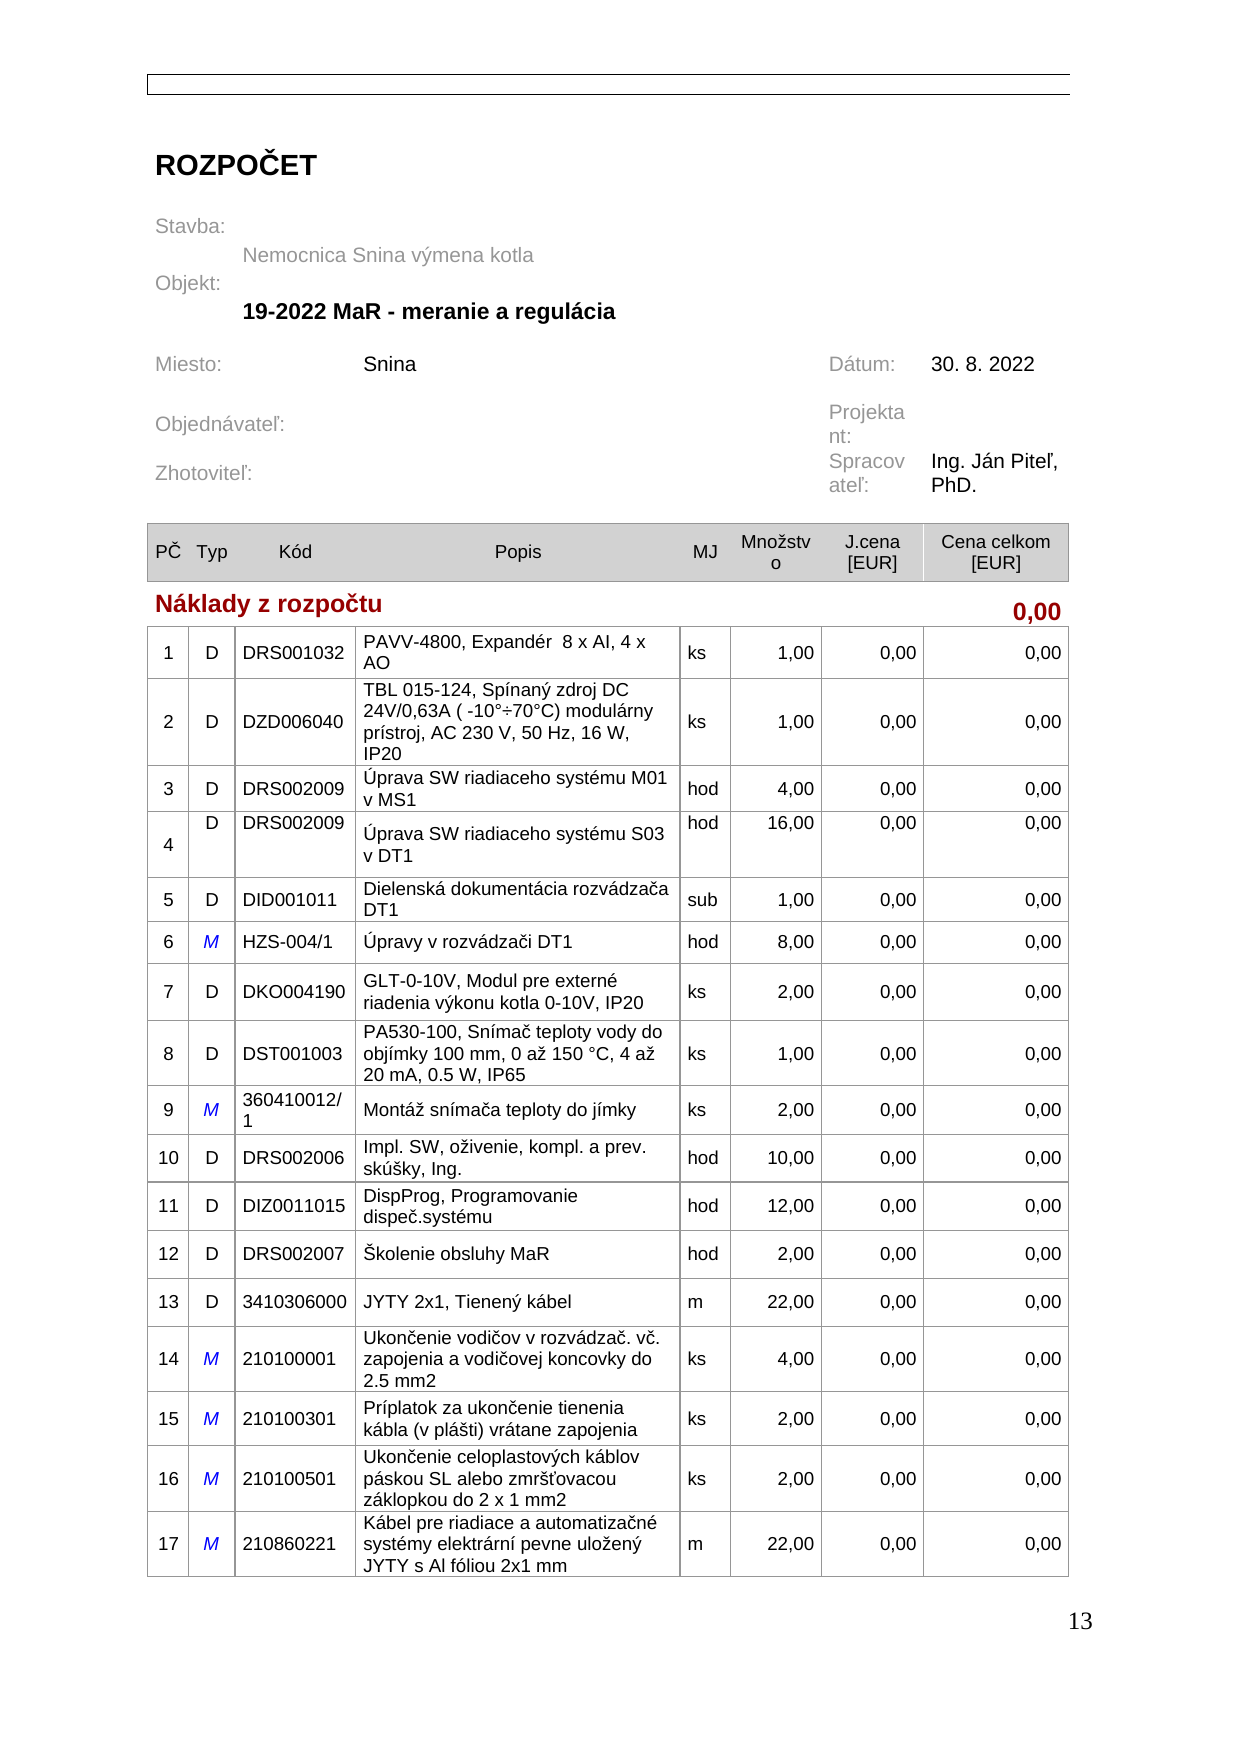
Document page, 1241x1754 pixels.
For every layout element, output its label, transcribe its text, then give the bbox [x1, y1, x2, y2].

table_cell Impl. SW, oživenie, kompl. a prev. skúšky, Ing. [356, 1135, 679, 1181]
table_cell [821, 328, 923, 352]
table_cell [148, 499, 189, 523]
table_cell 8 [148, 1021, 188, 1085]
table_cell [821, 582, 923, 626]
table_cell m [681, 1512, 730, 1576]
table_cell 14 [148, 1327, 188, 1391]
table_cell PČ [148, 524, 189, 581]
table_cell 0,00 [822, 1327, 923, 1391]
table_cell [924, 190, 1068, 214]
table_cell Kábel pre riadiace a automatizačné systémy elektrární pevne uložený JYTY s Al fóliou 2x1 mm [356, 1512, 679, 1576]
table_cell [148, 190, 189, 214]
table_cell 1 [148, 627, 188, 677]
table_cell Úprava SW riadiaceho systému S03 v DT1 [356, 812, 679, 877]
table_cell DRS001032 [236, 627, 355, 677]
table_cell 2,00 [731, 1392, 821, 1445]
table_cell 0,00 [924, 679, 1068, 765]
table_cell J.cena [EUR] [821, 524, 923, 581]
table_cell 0,00 [924, 766, 1068, 811]
table_cell [356, 190, 680, 214]
table_cell hod [681, 922, 730, 962]
table_cell Príplatok za ukončenie tienenia kábla (v plášti) vrátane zapojenia [356, 1392, 679, 1445]
table_cell M [189, 1446, 234, 1511]
table_cell [189, 295, 235, 327]
table_cell Náklady z rozpočtu [148, 582, 680, 626]
table_cell ks [681, 1021, 730, 1085]
table_cell D [189, 1279, 234, 1326]
table_cell ks [681, 1392, 730, 1445]
table_cell DRS002009 [236, 812, 355, 877]
table_cell [924, 271, 1068, 295]
table_cell sub [681, 878, 730, 921]
table_cell hod [681, 1183, 730, 1229]
table_cell [680, 582, 730, 626]
table_cell GLT-0-10V, Modul pre externé riadenia výkonu kotla 0-10V, IP20 [356, 964, 679, 1020]
table_cell 0,00 [822, 964, 923, 1020]
table_cell 0,00 [822, 1512, 923, 1576]
table_cell 2,00 [731, 1231, 821, 1277]
table_cell Cena celkom [EUR] [924, 524, 1068, 581]
table_cell [148, 295, 189, 327]
table_cell D [189, 1021, 234, 1085]
table_cell [235, 271, 356, 295]
table_cell 0,00 [822, 812, 923, 877]
table_cell 0,00 [822, 766, 923, 811]
table_cell Množstvo [730, 524, 821, 581]
table_cell 0,00 [924, 1231, 1068, 1277]
table_cell 12 [148, 1231, 188, 1277]
table_cell 7 [148, 964, 188, 1020]
table_cell 15 [148, 1392, 188, 1445]
table_cell [936, 75, 1070, 94]
table_cell 0,00 [924, 1183, 1068, 1229]
table_cell [189, 328, 235, 352]
table_cell [730, 328, 821, 352]
table_cell [189, 190, 235, 214]
table_cell [821, 238, 923, 271]
table_cell TBL 015-124, Spínaný zdroj DC 24V/0,63A ( -10°÷70°C) modulárny prístroj, AC 230 V, 50 Hz, 16 W, IP20 [356, 679, 679, 765]
table_cell 1,00 [731, 878, 821, 921]
table_cell [730, 352, 821, 376]
table_cell 9 [148, 1086, 188, 1133]
table_cell [924, 295, 1068, 327]
table_cell DIZ0011015 [236, 1183, 355, 1229]
table_cell 0,00 [822, 627, 923, 677]
table_cell 0,00 [822, 1183, 923, 1229]
table_cell Popis [356, 524, 680, 581]
table_cell 0,00 [822, 1392, 923, 1445]
table_cell DRS002007 [236, 1231, 355, 1277]
table_header [924, 140, 1068, 190]
table_cell 210860221 [236, 1512, 355, 1576]
table_cell 1,00 [731, 627, 821, 677]
table_cell 1,00 [731, 679, 821, 765]
table_cell 0,00 [924, 627, 1068, 677]
table_cell DID001011 [236, 878, 355, 921]
table_cell ks [681, 964, 730, 1020]
table_cell [730, 214, 821, 238]
table_cell [356, 214, 680, 238]
table_cell [356, 499, 680, 523]
table_cell Úpravy v rozvádzači DT1 [356, 922, 679, 962]
table_cell ks [681, 679, 730, 765]
table_cell [821, 376, 923, 400]
table_cell [821, 190, 923, 214]
table_cell 0,00 [924, 582, 1068, 626]
table_cell m [681, 1279, 730, 1326]
table_cell [235, 352, 356, 376]
table_cell [730, 376, 821, 400]
table_cell M [189, 922, 234, 962]
table_cell 3 [148, 766, 188, 811]
table_cell 22,00 [731, 1512, 821, 1576]
table_cell [680, 376, 730, 400]
table_cell M [189, 1512, 234, 1576]
table_cell 0,00 [822, 1135, 923, 1181]
table_cell 0,00 [924, 1446, 1068, 1511]
table_cell Objekt: [148, 271, 235, 295]
table_cell 13 [148, 1279, 188, 1326]
table_cell [255, 75, 407, 94]
table_cell [924, 376, 1068, 400]
table_cell 0,00 [924, 1512, 1068, 1576]
table_cell [821, 295, 923, 327]
table_cell D [189, 964, 234, 1020]
table_cell 2,00 [731, 1086, 821, 1133]
table_cell 1,00 [731, 1021, 821, 1085]
table_cell 8,00 [731, 922, 821, 962]
table_cell [148, 376, 189, 400]
table_cell [148, 238, 189, 271]
table_cell [680, 499, 730, 523]
table_cell D [189, 766, 234, 811]
table_cell 0,00 [924, 1392, 1068, 1445]
table_cell Typ [189, 524, 235, 581]
table_cell [235, 499, 356, 523]
table_cell [924, 400, 1068, 448]
table_cell 16,00 [731, 812, 821, 877]
table_cell [924, 328, 1068, 352]
table_cell D [189, 679, 234, 765]
table_cell 210100501 [236, 1446, 355, 1511]
table_cell MJ [680, 524, 730, 581]
table_cell [706, 75, 756, 94]
table_cell [235, 190, 356, 214]
table_cell 0,00 [924, 1135, 1068, 1181]
table_cell M [189, 1086, 234, 1133]
table_cell 0,00 [924, 1021, 1068, 1085]
table_cell DZD006040 [236, 679, 355, 765]
table_cell D [189, 1183, 234, 1229]
table_cell 0,00 [924, 922, 1068, 962]
table_cell [680, 328, 730, 352]
table_cell 0,00 [924, 1279, 1068, 1326]
table_header ROZPOČET [148, 140, 356, 190]
table_cell 0,00 [822, 1021, 923, 1085]
table_cell HZS-004/1 [236, 922, 355, 962]
table_cell 4 [148, 812, 188, 877]
table_cell Ukončenie celoplastových káblov páskou SL alebo zmršťovacou záklopkou do 2 x 1 mm2 [356, 1446, 679, 1511]
table_cell [756, 75, 841, 94]
table_cell 10,00 [731, 1135, 821, 1181]
table_cell 11 [148, 1183, 188, 1229]
table_cell [680, 190, 730, 214]
table_cell 0,00 [822, 1446, 923, 1511]
table_cell [356, 448, 680, 498]
table_cell hod [681, 1231, 730, 1277]
table_cell [407, 75, 706, 94]
table_cell Spracovateľ: [821, 448, 923, 498]
table_cell [730, 400, 821, 448]
table_cell 19-2022 MaR - meranie a regulácia [235, 295, 821, 327]
table_cell 22,00 [731, 1279, 821, 1326]
table_cell [356, 400, 680, 448]
table_cell [680, 271, 730, 295]
table_cell 360410012/1 [236, 1086, 355, 1133]
table_cell Zhotoviteľ: [148, 448, 356, 498]
table_header [356, 140, 680, 190]
table_cell Stavba: [148, 214, 235, 238]
table_cell 12,00 [731, 1183, 821, 1229]
table_cell 0,00 [924, 964, 1068, 1020]
table_cell 2 [148, 679, 188, 765]
table_cell 0,00 [924, 812, 1068, 877]
table_cell D [189, 1135, 234, 1181]
table_cell DRS002009 [236, 766, 355, 811]
table_cell [148, 75, 168, 94]
table_cell [730, 190, 821, 214]
table_cell ks [681, 1446, 730, 1511]
table_cell [235, 328, 356, 352]
table_cell [680, 214, 730, 238]
table_cell M [189, 1327, 234, 1391]
table_cell [821, 499, 923, 523]
table_header [680, 140, 730, 190]
table_cell hod [681, 812, 730, 877]
table_cell [189, 238, 235, 271]
table_header [821, 140, 923, 190]
table_cell PA530-100, Snímač teploty vody do objímky 100 mm, 0 až 150 °C, 4 až 20 mA, 0.5 W, IP65 [356, 1021, 679, 1085]
table_cell 0,00 [822, 679, 923, 765]
table_cell [356, 328, 680, 352]
table_cell Nemocnica Snina výmena kotla [235, 238, 821, 271]
table_cell 2,00 [731, 964, 821, 1020]
table_cell 3410306000 [236, 1279, 355, 1326]
table_cell [356, 376, 680, 400]
table_cell 0,00 [924, 878, 1068, 921]
table_cell [730, 271, 821, 295]
table_cell [168, 75, 209, 94]
table_cell DST001003 [236, 1021, 355, 1085]
table_cell [730, 582, 821, 626]
table_cell 10 [148, 1135, 188, 1181]
table_header [730, 140, 821, 190]
table_cell [356, 271, 680, 295]
table_cell 210100001 [236, 1327, 355, 1391]
table_cell hod [681, 1135, 730, 1181]
table_cell [821, 214, 923, 238]
table_cell 4,00 [731, 1327, 821, 1391]
table_cell DKO004190 [236, 964, 355, 1020]
table_cell [924, 238, 1068, 271]
table_cell Snina [356, 352, 680, 376]
table_cell Školenie obsluhy MaR [356, 1231, 679, 1277]
table_cell Úprava SW riadiaceho systému M01 v MS1 [356, 766, 679, 811]
table_cell ks [681, 1086, 730, 1133]
table_cell 0,00 [822, 1086, 923, 1133]
table_cell PAVV-4800, Expandér 8 x AI, 4 x AO [356, 627, 679, 677]
table_cell 5 [148, 878, 188, 921]
table_cell D [189, 812, 234, 877]
table_cell Projektant: [821, 400, 923, 448]
table_cell [841, 75, 936, 94]
table_cell Dielenská dokumentácia rozvádzača DT1 [356, 878, 679, 921]
table_cell Dátum: [821, 352, 923, 376]
table_cell 17 [148, 1512, 188, 1576]
table_cell [924, 214, 1068, 238]
table_cell 0,00 [924, 1327, 1068, 1391]
table_cell [821, 271, 923, 295]
table_cell 210100301 [236, 1392, 355, 1445]
table_cell 0,00 [924, 1086, 1068, 1133]
table_cell [924, 499, 1068, 523]
table_cell 2,00 [731, 1446, 821, 1511]
table_cell Ing. Ján Piteľ, PhD. [924, 448, 1068, 498]
table_cell Objednávateľ: [148, 400, 356, 448]
table_cell D [189, 627, 234, 677]
table_cell [148, 328, 189, 352]
table_cell ks [681, 1327, 730, 1391]
table_cell [235, 214, 356, 238]
table_cell 0,00 [822, 922, 923, 962]
table_cell Kód [235, 524, 356, 581]
table_cell 4,00 [731, 766, 821, 811]
table_cell M [189, 1392, 234, 1445]
table_cell 30. 8. 2022 [924, 352, 1068, 376]
table_cell hod [681, 766, 730, 811]
table_cell 0,00 [822, 878, 923, 921]
table_cell Montáž snímača teploty do jímky [356, 1086, 679, 1133]
table_cell 6 [148, 922, 188, 962]
table_cell [680, 448, 730, 498]
table_cell 16 [148, 1446, 188, 1511]
table_cell [189, 376, 235, 400]
table_cell ks [681, 627, 730, 677]
table_cell D [189, 1231, 234, 1277]
table_cell Ukončenie vodičov v rozvádzač. vč. zapojenia a vodičovej koncovky do 2.5 mm2 [356, 1327, 679, 1391]
table_cell Miesto: [148, 352, 235, 376]
table_cell [189, 499, 235, 523]
table_cell [209, 75, 255, 94]
table_cell D [189, 878, 234, 921]
table_cell DispProg, Programovanie dispeč.systému [356, 1183, 679, 1229]
table_cell [680, 352, 730, 376]
table_cell 0,00 [822, 1279, 923, 1326]
table_cell [730, 448, 821, 498]
table_cell 0,00 [822, 1231, 923, 1277]
table_cell JYTY 2x1, Tienený kábel [356, 1279, 679, 1326]
table_cell [730, 499, 821, 523]
table_cell [680, 400, 730, 448]
table_cell [235, 376, 356, 400]
table_cell DRS002006 [236, 1135, 355, 1181]
